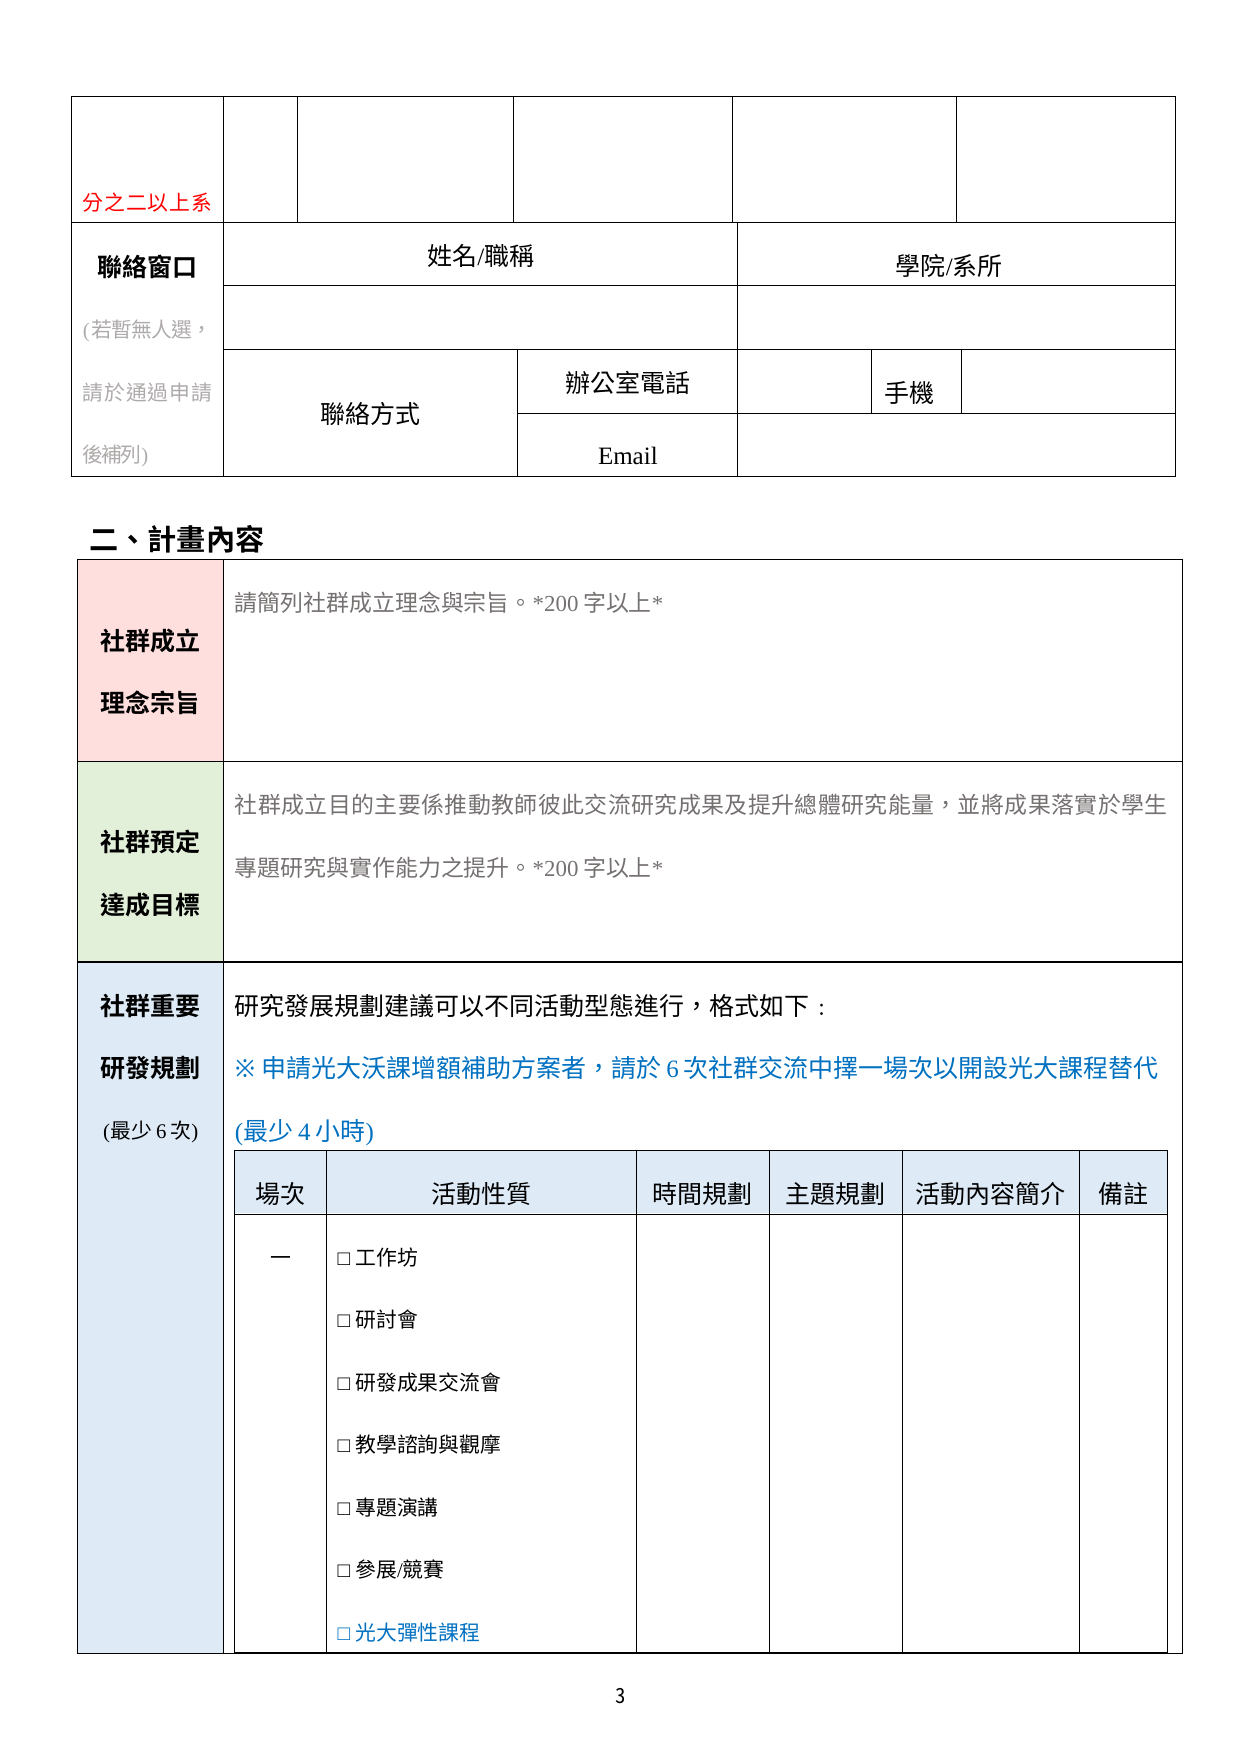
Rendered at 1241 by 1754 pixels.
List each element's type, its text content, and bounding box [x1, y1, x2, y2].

table_cell [71, 477, 78, 558]
table_cell 研究發展規劃建議可以不同活動型態進行，格式如下﹕ ※ 申請光大沃課增額補助方案者，請於6次社群交流中擇一場次以開設光大課程替代(最少4小時) [224, 963, 1182, 1653]
table_cell [1080, 1215, 1167, 1652]
table_cell [733, 97, 956, 222]
table_cell [71, 961, 77, 1653]
table_cell □ 工作坊 □ 研討會 □ 研發成果交流會 □ 教學諮詢與觀摩 □ 專題演講 □ 參展/競賽 □ 光大彈性課程 [327, 1215, 636, 1652]
table_cell 請簡列社群成立理念與宗旨。*200字以上* [224, 560, 1182, 761]
table_cell 社群成立目的主要係推動教師彼此交流研究成果及提升總體研究能量，並將成果落實於學生專題研究與實作能力之提升。*200字以上* [224, 762, 1182, 961]
table_header 活動性質 [327, 1151, 636, 1213]
table_cell 學院/系所 [738, 223, 1175, 285]
table_cell [224, 286, 737, 349]
table_cell 手機 [872, 350, 961, 412]
table_cell [738, 350, 871, 412]
table_cell [1176, 349, 1182, 412]
table_cell [1176, 222, 1182, 285]
table_header 場次 [235, 1151, 326, 1213]
table_cell [298, 97, 513, 222]
table_cell [957, 97, 1175, 222]
table_cell [738, 414, 1175, 476]
table_cell 二、計畫內容 [78, 476, 1182, 558]
table_cell 成員資料 (含召集人至少十人以上；新進教師至少1人<請標示到校年/月>，表格若不敷使用請自行增加) *(如申請A-2整合型社群，成員組成需至少包括院內三分之二以上系所) [72, 97, 223, 222]
table_cell [224, 97, 297, 222]
table_cell Email [518, 414, 737, 476]
table_cell [903, 1215, 1079, 1652]
table_cell [962, 350, 1175, 412]
table_cell 社群重要 研發規劃 (最少6次) [78, 963, 223, 1653]
table_cell 社群成立 理念宗旨 [78, 560, 223, 761]
table_cell [1176, 413, 1182, 476]
table_cell 聯絡窗口 (若暫無人選，請於通過申請後補列) [72, 223, 223, 476]
table_cell [738, 286, 1175, 349]
table_header 時間規劃 [637, 1151, 769, 1213]
table_cell [637, 1215, 769, 1652]
table_cell [514, 97, 732, 222]
table_cell [770, 1215, 902, 1652]
table_cell 社群預定 達成目標 [78, 762, 223, 961]
table_header 活動內容簡介 [903, 1151, 1079, 1213]
table_cell [1176, 285, 1182, 349]
table_cell [1176, 96, 1182, 222]
table_cell 辦公室電話 [518, 350, 737, 412]
table_cell [71, 761, 77, 961]
table_cell 一 [235, 1215, 326, 1652]
table_header 備註 [1080, 1151, 1167, 1213]
table_cell 姓名/職稱 [224, 223, 737, 285]
table_cell [71, 559, 77, 761]
table_header 主題規劃 [770, 1151, 902, 1213]
table_cell 聯絡方式 [224, 350, 517, 476]
